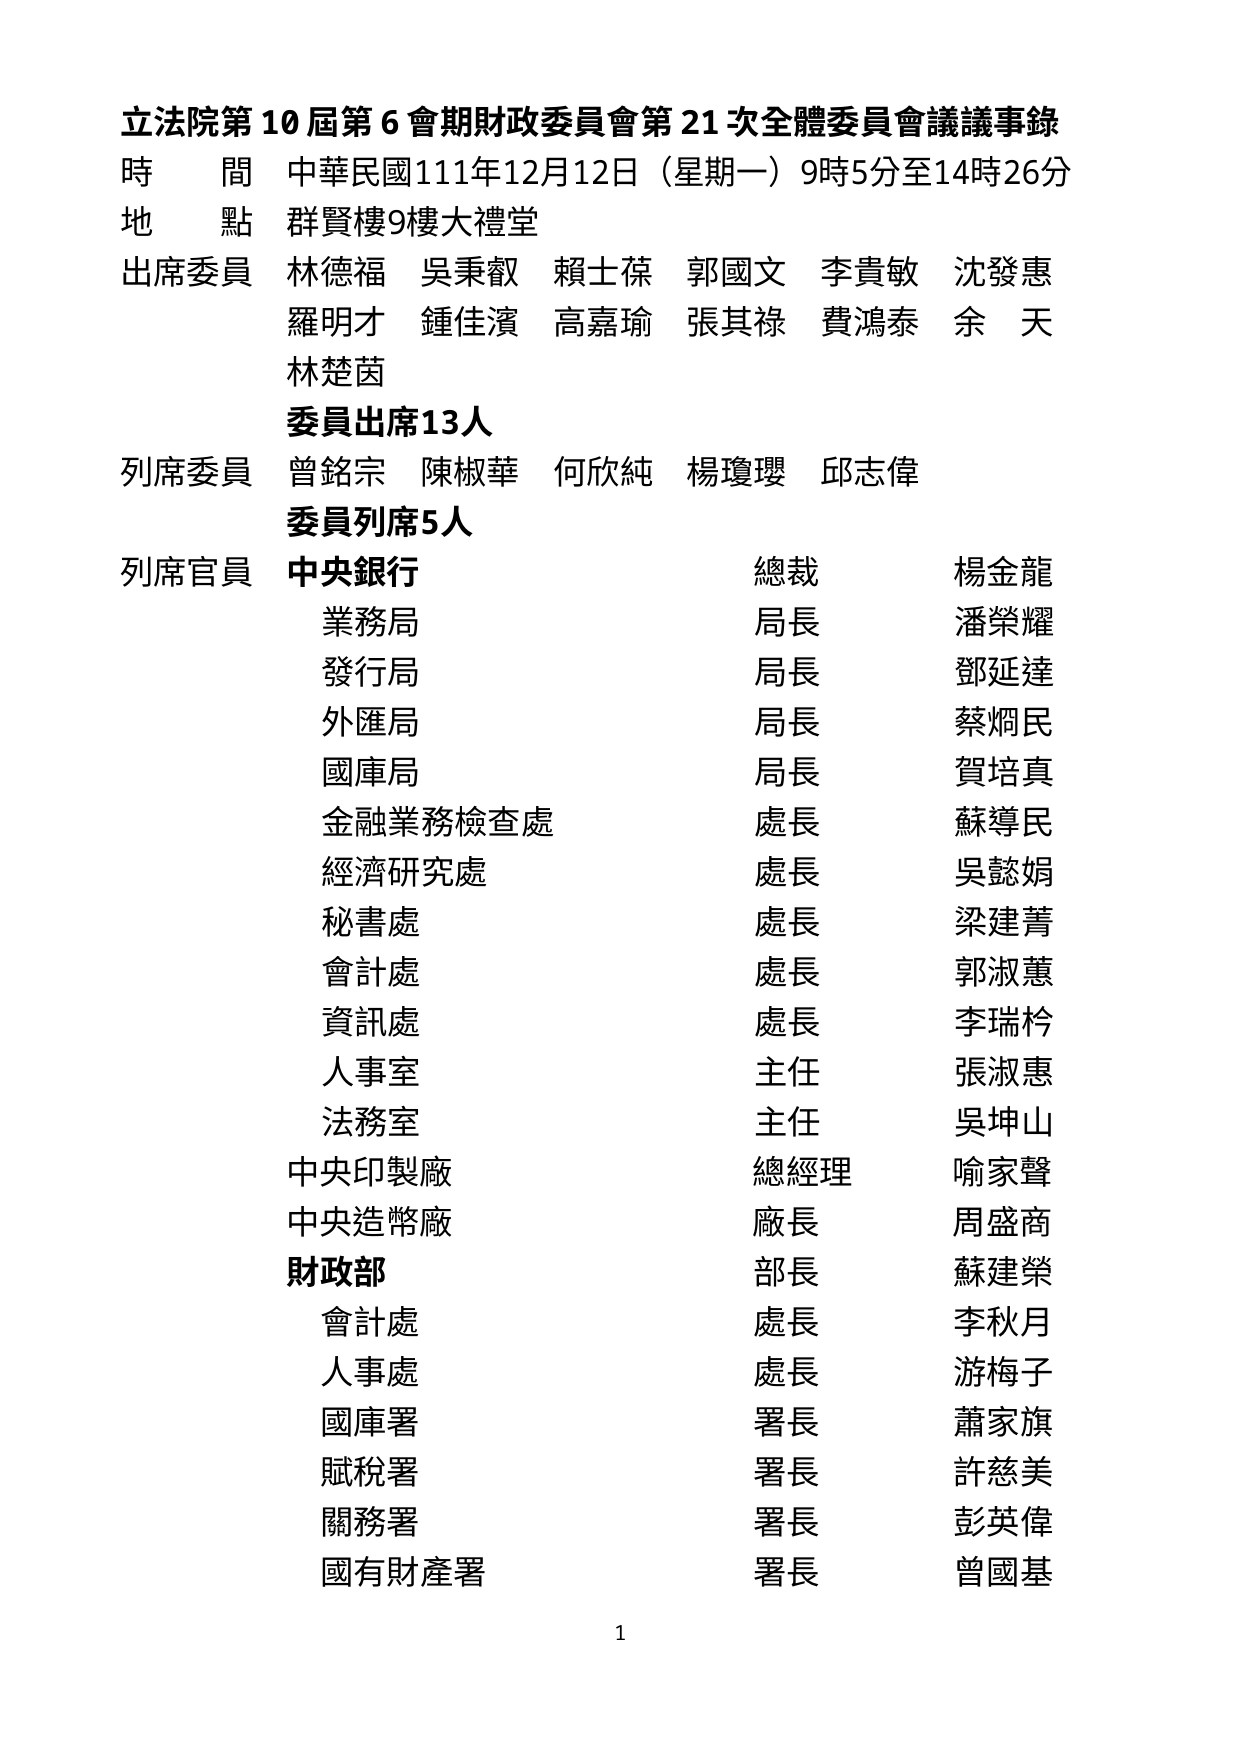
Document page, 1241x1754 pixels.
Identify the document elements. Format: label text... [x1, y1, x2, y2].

text 國庫署 署長 蕭家旗 [120, 1394, 1120, 1444]
text 地 點 群賢樓9樓大禮堂 [120, 194, 1170, 244]
text 財政部 部長 蘇建榮 [120, 1244, 1120, 1294]
text 法務室 主任 吳坤山 [287, 1094, 1120, 1144]
text 委員列席5人 [287, 494, 1120, 544]
text 金融業務檢查處 處長 蘇導民 [287, 794, 1120, 844]
text 列席委員 曾銘宗 陳椒華 何欣純 楊瓊瓔 邱志偉 [120, 444, 1087, 494]
text 委員出席13人 [287, 394, 1120, 444]
text 賦稅署 署長 許慈美 [120, 1444, 1120, 1494]
text 林楚茵 [120, 344, 1087, 394]
text 資訊處 處長 李瑞枔 [287, 994, 1120, 1044]
text 列席官員 中央銀行 總裁 楊金龍 [120, 544, 1120, 594]
text 人事處 處長 游梅子 [120, 1344, 1120, 1394]
text 業務局 局長 潘榮耀 [287, 594, 1120, 644]
text 國有財產署 署長 曾國基 [120, 1544, 1120, 1594]
text 發行局 局長 鄧延達 [287, 644, 1120, 694]
text 中央印製廠 總經理 喻家聲 [286, 1144, 1120, 1194]
text 經濟研究處 處長 吳懿娟 [287, 844, 1120, 894]
text 出席委員 林德福 吳秉叡 賴士葆 郭國文 李貴敏 沈發惠 羅明才 鍾佳濱 高嘉瑜 張其祿 費鴻泰 余 天 [120, 244, 1087, 344]
text 會計處 處長 郭淑蕙 [287, 944, 1120, 994]
text 人事室 主任 張淑惠 [287, 1044, 1120, 1094]
text 秘書處 處長 梁建菁 [287, 894, 1120, 944]
text 國庫局 局長 賀培真 [287, 744, 1120, 794]
text 外匯局 局長 蔡烱民 [287, 694, 1120, 744]
text 立法院第10屆第6會期財政委員會第21次全體委員會議議事錄 [120, 94, 1170, 144]
text 會計處 處長 李秋月 [120, 1294, 1120, 1344]
text 時 間 中華民國111年12月12日（星期一）9時5分至14時26分 [120, 144, 1170, 194]
text 關務署 署長 彭英偉 [120, 1494, 1120, 1544]
text 中央造幣廠 廠長 周盛商 [286, 1194, 1120, 1244]
